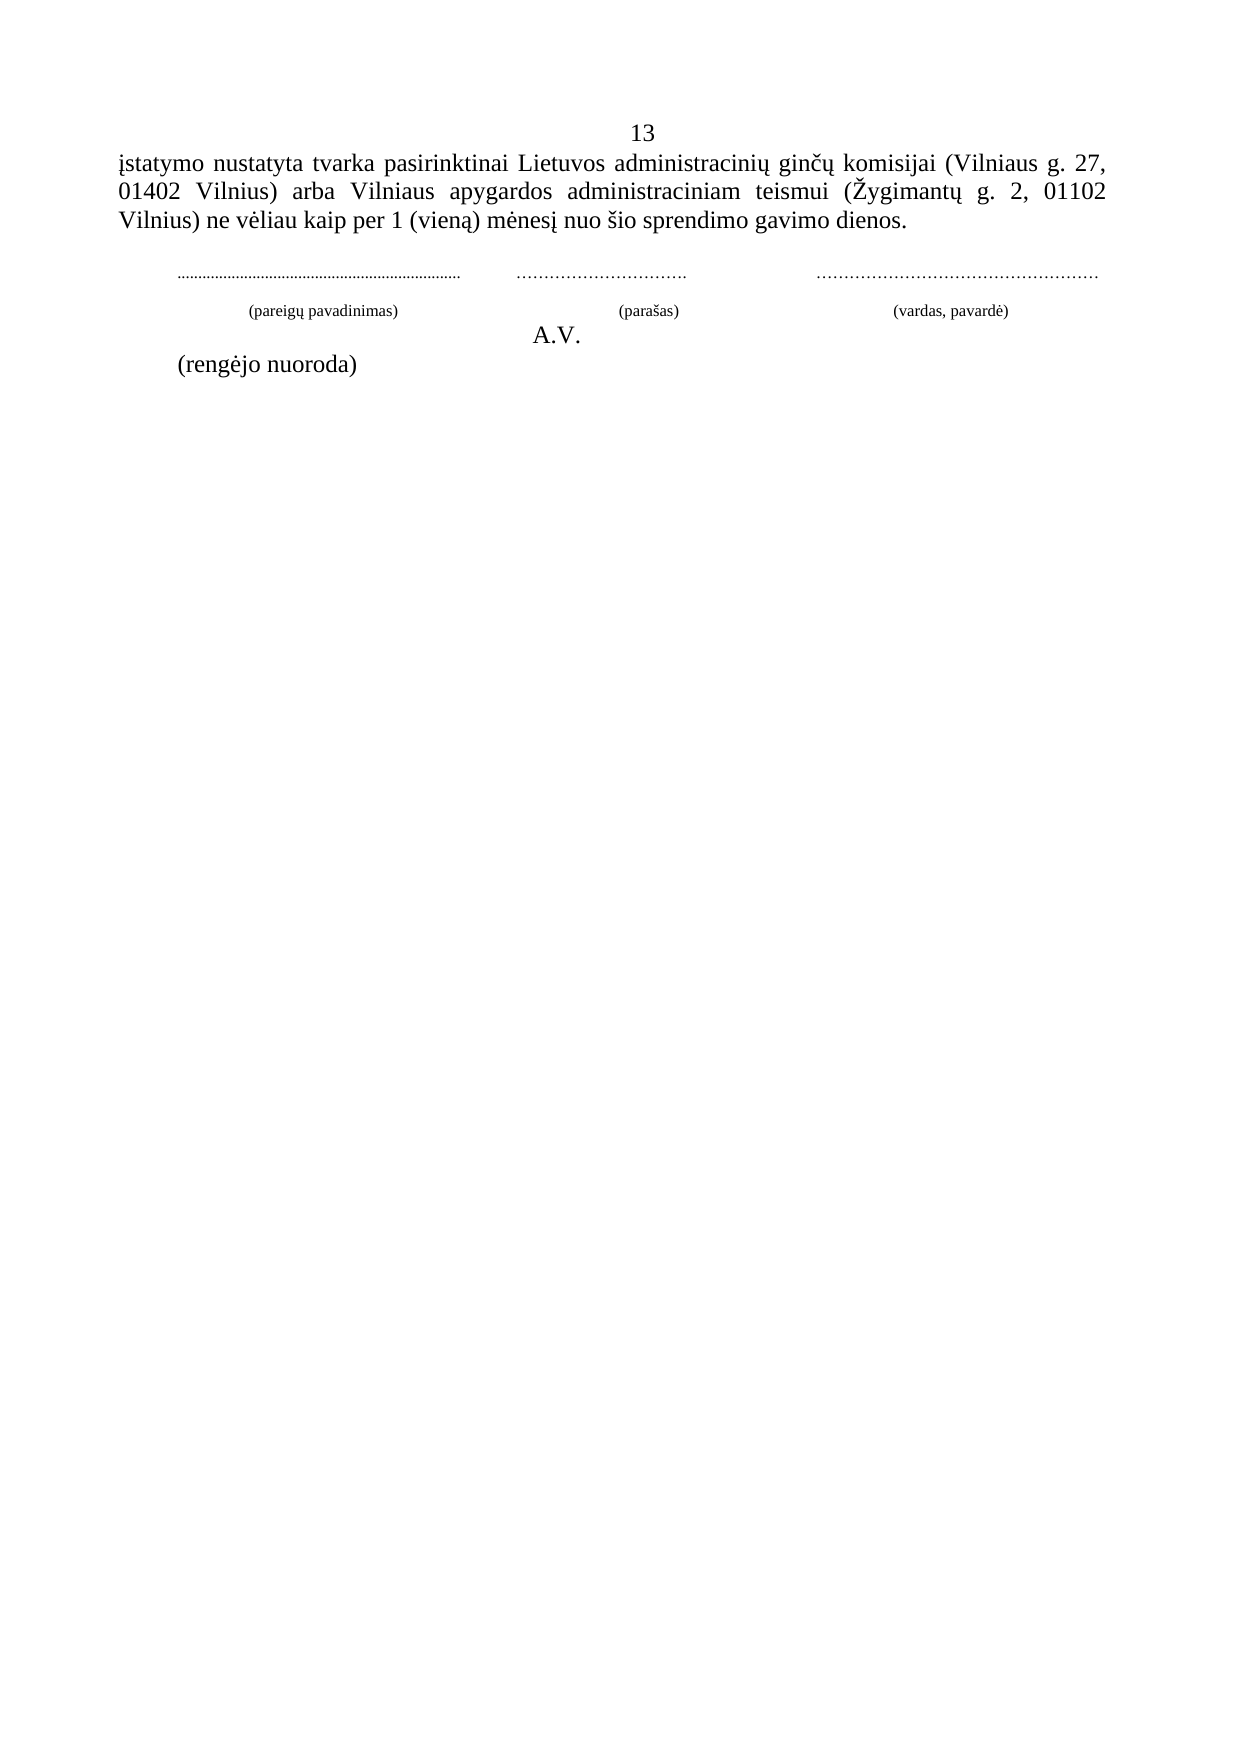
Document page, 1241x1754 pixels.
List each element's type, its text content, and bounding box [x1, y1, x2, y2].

text (pareigų pavadinimas) (parašas) (vardas, pavardė) [118, 301, 1107, 320]
text įstatymo nustatyta tvarka pasirinktinai Lietuvos administracinių ginčų komisijai (Vilniaus g. 27, 01402 Vilnius) arba Vilniaus apygardos administraciniam teismui (Žygimantų g. 2, 01102 Vilnius) ne vėliau kaip per 1 (vieną) mėnesį nuo šio sprendimo gavimo dienos. [118, 148, 1107, 234]
text (rengėjo nuoroda) [118, 349, 1107, 378]
text A.V. [118, 320, 1107, 349]
text …………………………. …………………………………………… [118, 263, 1107, 282]
